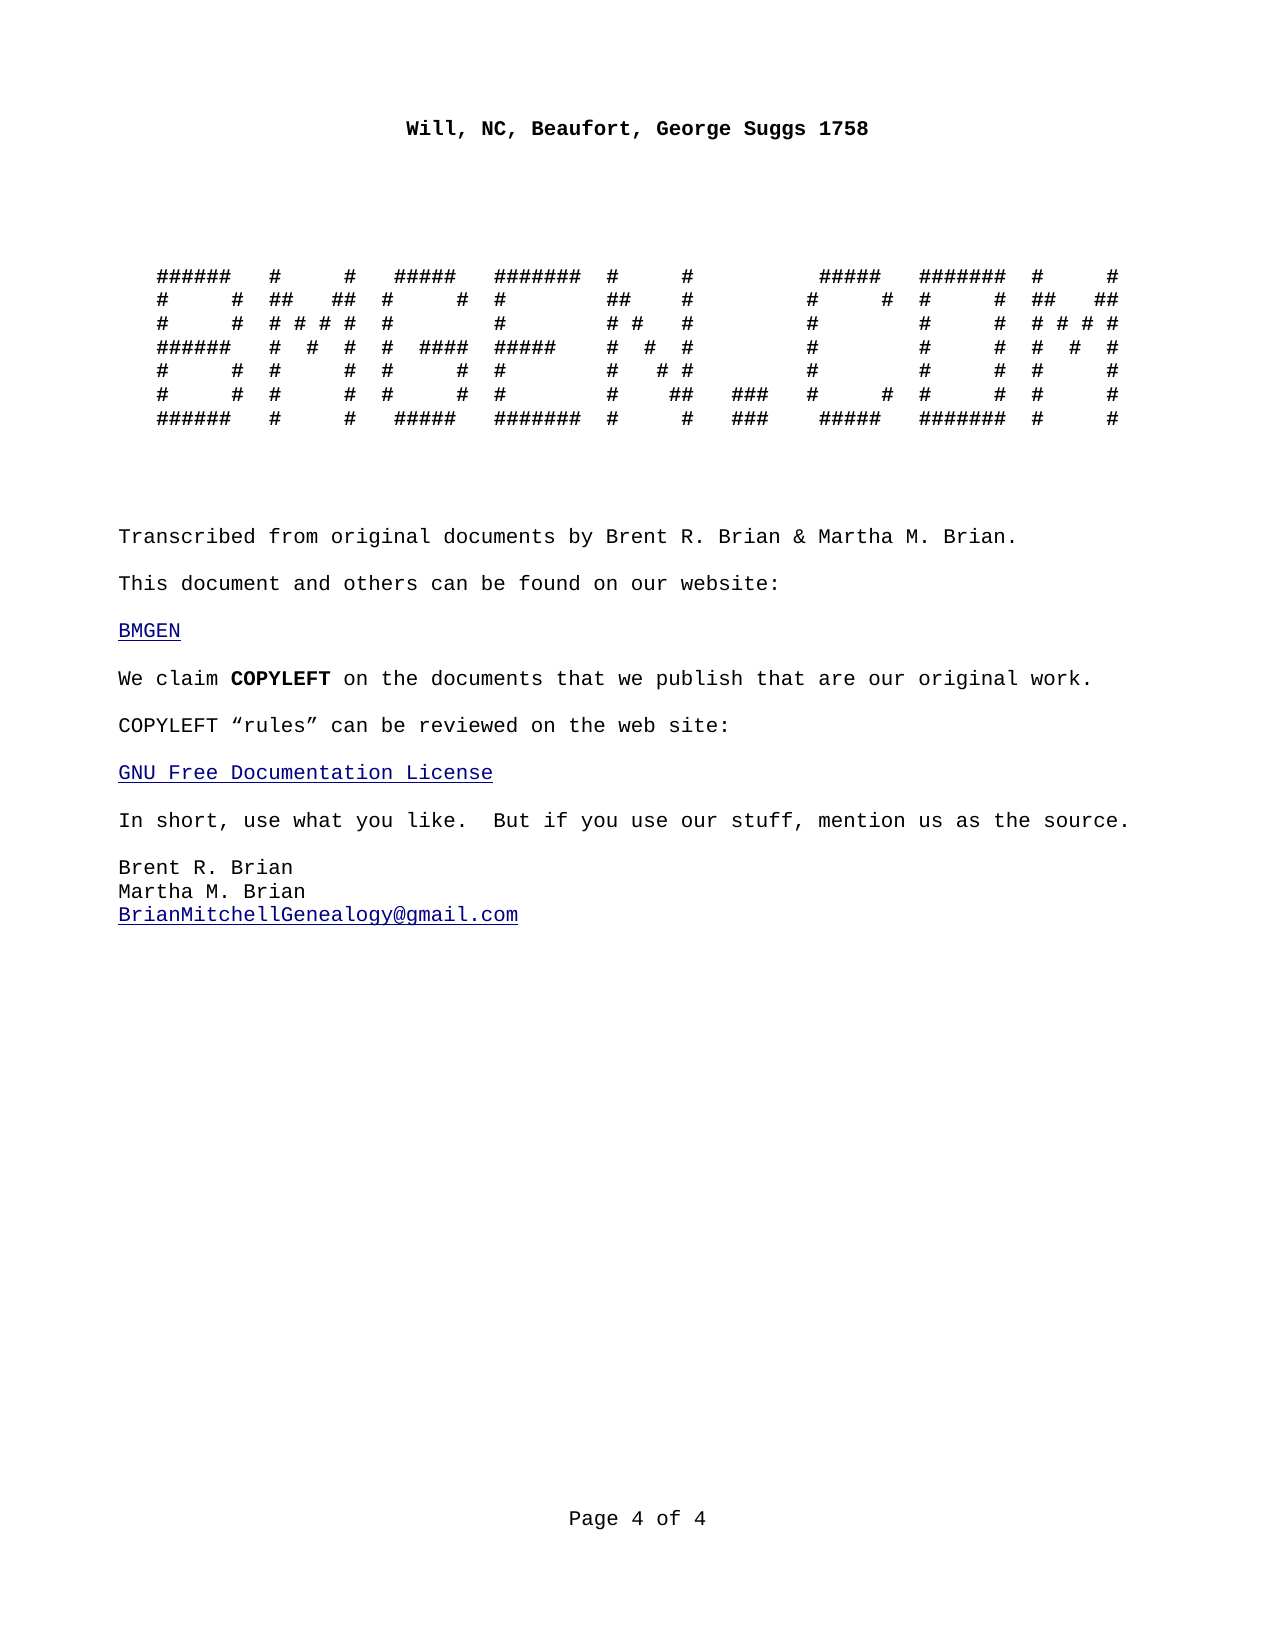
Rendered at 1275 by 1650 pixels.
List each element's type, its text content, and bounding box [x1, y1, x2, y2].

text COPYLEFT “rules” can be reviewed on the web site: [118, 715, 1157, 739]
text ###### # # ##### ####### # # ### ##### ####### # # [118, 408, 1157, 431]
text # # ## ## # # # ## # # # # # ## ## [118, 289, 1157, 313]
text BrianMitchellGenealogy@gmail.com [118, 904, 1157, 928]
text Martha M. Brian [118, 881, 1157, 904]
text # # # # # # # # # # # # # # # # # # [118, 313, 1157, 337]
text This document and others can be found on our website: [118, 573, 1157, 597]
text ###### # # # # #### ##### # # # # # # # # # [118, 337, 1157, 360]
text We claim COPYLEFT on the documents that we publish that are our original work. [118, 668, 1157, 691]
text Transcribed from original documents by Brent R. Brian & Martha M. Brian. [118, 526, 1157, 549]
text # # # # # # # # # # # # # # # [118, 360, 1157, 384]
text BMGEN [118, 621, 1157, 644]
text Brent R. Brian [118, 857, 1157, 881]
text # # # # # # # # ## ### # # # # # # [118, 384, 1157, 408]
text ###### # # ##### ####### # # ##### ####### # # [118, 266, 1157, 289]
text GNU Free Documentation License [118, 762, 1157, 786]
text In short, use what you like. But if you use our stuff, mention us as the source. [118, 810, 1157, 833]
